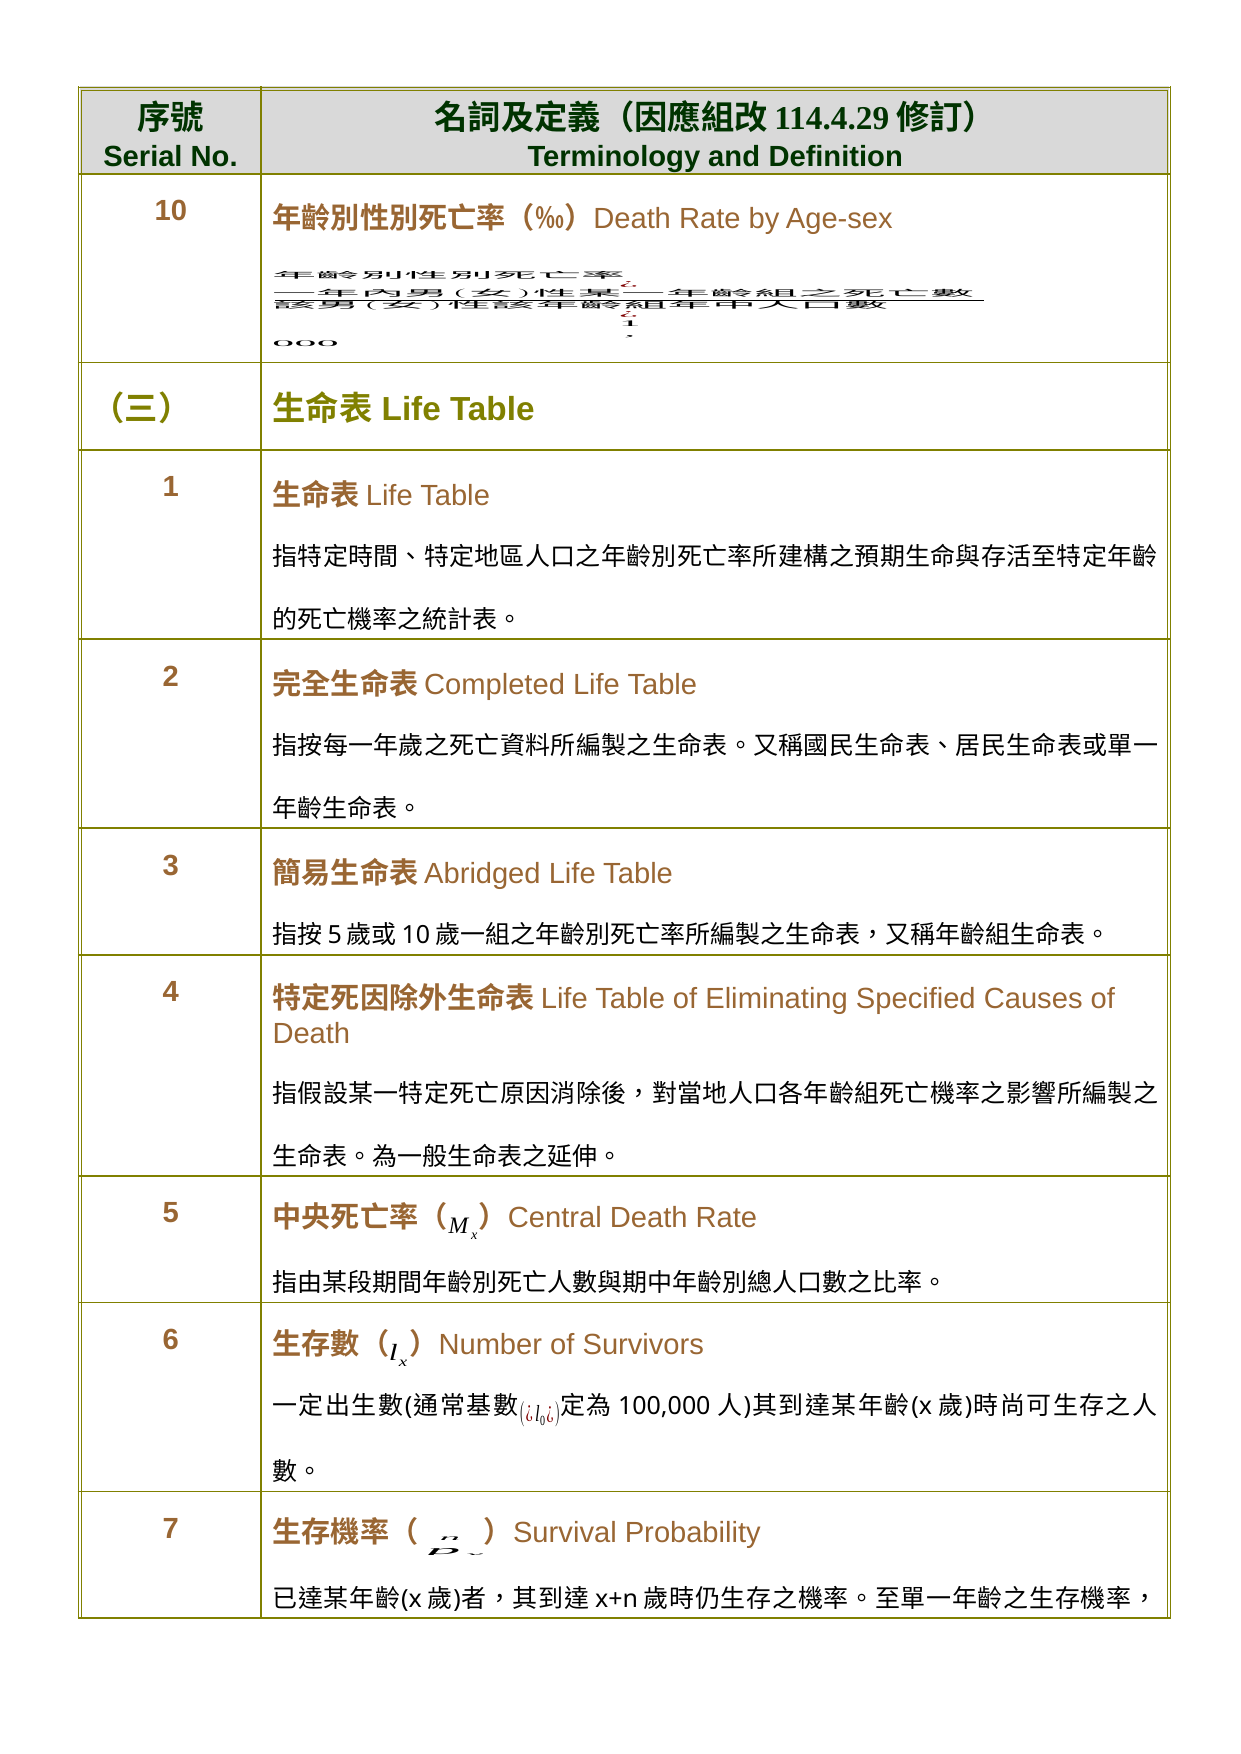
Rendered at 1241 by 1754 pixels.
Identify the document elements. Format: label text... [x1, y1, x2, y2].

table_cell 生命表 Life Table [262, 363, 1167, 449]
table_header 序號 Serial No. [82, 91, 260, 173]
table_cell 7 [82, 1492, 260, 1617]
table_header 名詞及定義（因應組改114.4.29修訂） Terminology and Definition [262, 91, 1167, 173]
table_cell 生命表Life Table 指特定時間、特定地區人口之年齡別死亡率所建構之預期生命與存活至特定年齡的死亡機率之統計表。 [262, 451, 1167, 638]
table_cell （三） [82, 363, 260, 449]
table_cell 10 [82, 175, 260, 362]
table_cell 2 [82, 640, 260, 827]
table_cell 完全生命表Completed Life Table 指按每一年歲之死亡資料所編製之生命表。又稱國民生命表、居民生命表或單一年齡生命表。 [262, 640, 1167, 827]
table_cell 6 [82, 1303, 260, 1491]
table_cell 1 [82, 451, 260, 638]
table_cell 年齡別性別死亡率（‰）Death Rate by Age-sex [262, 175, 1167, 362]
table_cell 生存數（）Number of Survivors 一定出生數(通常基數定為100,000人)其到達某年齡(x歲)時尚可生存之人數。 [262, 1303, 1167, 1491]
table_cell 簡易生命表Abridged Life Table 指按5歲或10歲一組之年齡別死亡率所編製之生命表，又稱年齡組生命表。 [262, 829, 1167, 954]
table_cell 中央死亡率（）Central Death Rate 指由某段期間年齡別死亡人數與期中年齡別總人口數之比率。 [262, 1177, 1167, 1302]
table_cell 特定死因除外生命表Life Table of Eliminating Specified Causes of Death 指假設某一特定死亡原因消除後，對當地人口各年齡組死亡機率之影響所編製之生命表。為一般生命表之延伸。 [262, 956, 1167, 1175]
table_cell 5 [82, 1177, 260, 1302]
table_cell 3 [82, 829, 260, 954]
table_cell 生存機率（）Survival Probability 已達某年齡(x歲)者，其到達x+n歲時仍生存之機率。至單一年齡之生存機率，則以表示。 [262, 1492, 1167, 1617]
table_cell 4 [82, 956, 260, 1175]
